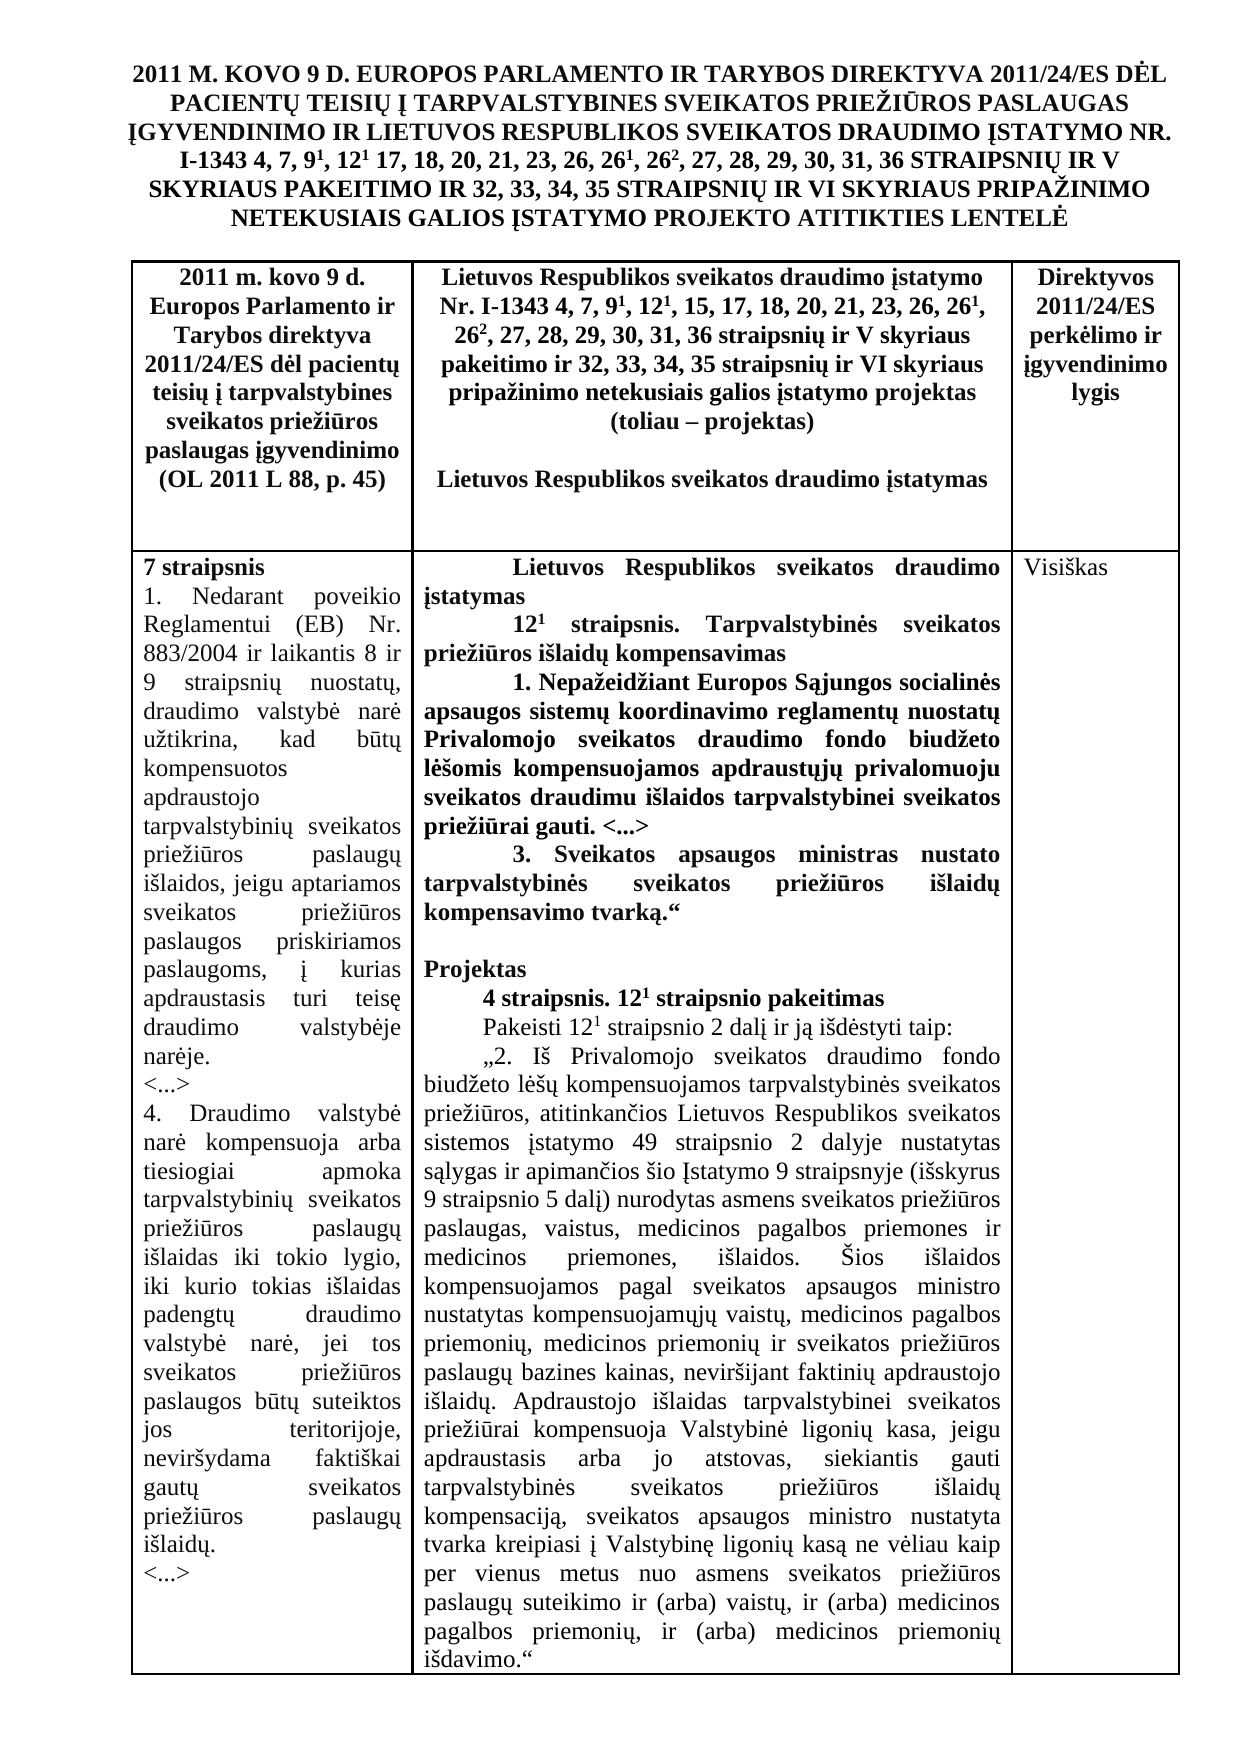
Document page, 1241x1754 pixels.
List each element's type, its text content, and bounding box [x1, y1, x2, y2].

table_header 2011 m. kovo 9 d. Europos Parlamento ir Tarybos direktyva 2011/24/ES dėl pacientų teisių į tarpvalstybines sveikatos priežiūros paslaugas įgyvendinimo (OL 2011 L 88, p. 45) [133, 263, 411, 550]
table_cell Visiškas [1013, 552, 1178, 1673]
table_header Direktyvos 2011/24/ES perkėlimo ir įgyvendinimo lygis [1013, 263, 1178, 550]
text 2011 m. kovo 9 d. Europos Parlamento ir Tarybos direktyva 2011/24/ES dėl pacientų teisių į tarpvalstybines sveikatos priežiūros paslaugas įgyvendinimo IR LIETUVOS RESPUBLIKOS SVEIKATOS DRAUDIMO ĮSTATYMO NR. I-1343 4, 7, 91, 121 17, 18, 20, 21, 23, 26, 261, 262, 27, 28, 29, 30, 31, 36 STRAIPSNIŲ IR V SKYRIAUS PAKEITIMO IR 32, 33, 34, 35 STRAIPSNIŲ IR VI SKYRIAUS PRIPAŽINIMO NETEKUSIAIS GALIOS ĮSTATYMO PROJEKTO ATITIKTIES LENTELĖ [118, 59, 1181, 232]
table_cell Lietuvos Respublikos sveikatos draudimo įstatymas 121 straipsnis. Tarpvalstybinės sveikatos priežiūros išlaidų kompensavimas 1. Nepažeidžiant Europos Sąjungos socialinės apsaugos sistemų koordinavimo reglamentų nuostatų Privalomojo sveikatos draudimo fondo biudžeto lėšomis kompensuojamos apdraustųjų privalomuoju sveikatos draudimu išlaidos tarpvalstybinei sveikatos priežiūrai gauti. <...> 3. Sveikatos apsaugos ministras nustato tarpvalstybinės sveikatos priežiūros išlaidų kompensavimo tvarką.“ Projektas 4 straipsnis. 121 straipsnio pakeitimas Pakeisti 121 straipsnio 2 dalį ir ją išdėstyti taip: „2. Iš Privalomojo sveikatos draudimo fondo biudžeto lėšų kompensuojamos tarpvalstybinės sveikatos priežiūros, atitinkančios Lietuvos Respublikos sveikatos sistemos įstatymo 49 straipsnio 2 dalyje nustatytas sąlygas ir apimančios šio Įstatymo 9 straipsnyje (išskyrus 9 straipsnio 5 dalį) nurodytas asmens sveikatos priežiūros paslaugas, vaistus, medicinos pagalbos priemones ir medicinos priemones, išlaidos. Šios išlaidos kompensuojamos pagal sveikatos apsaugos ministro nustatytas kompensuojamųjų vaistų, medicinos pagalbos priemonių, medicinos priemonių ir sveikatos priežiūros paslaugų bazines kainas, neviršijant faktinių apdraustojo išlaidų. Apdraustojo išlaidas tarpvalstybinei sveikatos priežiūrai kompensuoja Valstybinė ligonių kasa, jeigu apdraustasis arba jo atstovas, siekiantis gauti tarpvalstybinės sveikatos priežiūros išlaidų kompensaciją, sveikatos apsaugos ministro nustatyta tvarka kreipiasi į Valstybinę ligonių kasą ne vėliau kaip per vienus metus nuo asmens sveikatos priežiūros paslaugų suteikimo ir (arba) vaistų, ir (arba) medicinos pagalbos priemonių, ir (arba) medicinos priemonių išdavimo.“ [414, 552, 1011, 1673]
table_cell 7 straipsnis 1. Nedarant poveikio Reglamentui (EB) Nr. 883/2004 ir laikantis 8 ir 9 straipsnių nuostatų, draudimo valstybė narė užtikrina, kad būtų kompensuotos apdraustojo tarpvalstybinių sveikatos priežiūros paslaugų išlaidos, jeigu aptariamos sveikatos priežiūros paslaugos priskiriamos paslaugoms, į kurias apdraustasis turi teisę draudimo valstybėje narėje. <...> 4. Draudimo valstybė narė kompensuoja arba tiesiogiai apmoka tarpvalstybinių sveikatos priežiūros paslaugų išlaidas iki tokio lygio, iki kurio tokias išlaidas padengtų draudimo valstybė narė, jei tos sveikatos priežiūros paslaugos būtų suteiktos jos teritorijoje, neviršydama faktiškai gautų sveikatos priežiūros paslaugų išlaidų. <...> [133, 552, 411, 1673]
table_header Lietuvos Respublikos sveikatos draudimo įstatymo Nr. I-1343 4, 7, 91, 121, 15, 17, 18, 20, 21, 23, 26, 261, 262, 27, 28, 29, 30, 31, 36 straipsnių ir V skyriaus pakeitimo ir 32, 33, 34, 35 straipsnių ir VI skyriaus pripažinimo netekusiais galios įstatymo projektas (toliau – projektas) Lietuvos Respublikos sveikatos draudimo įstatymas [414, 263, 1011, 550]
